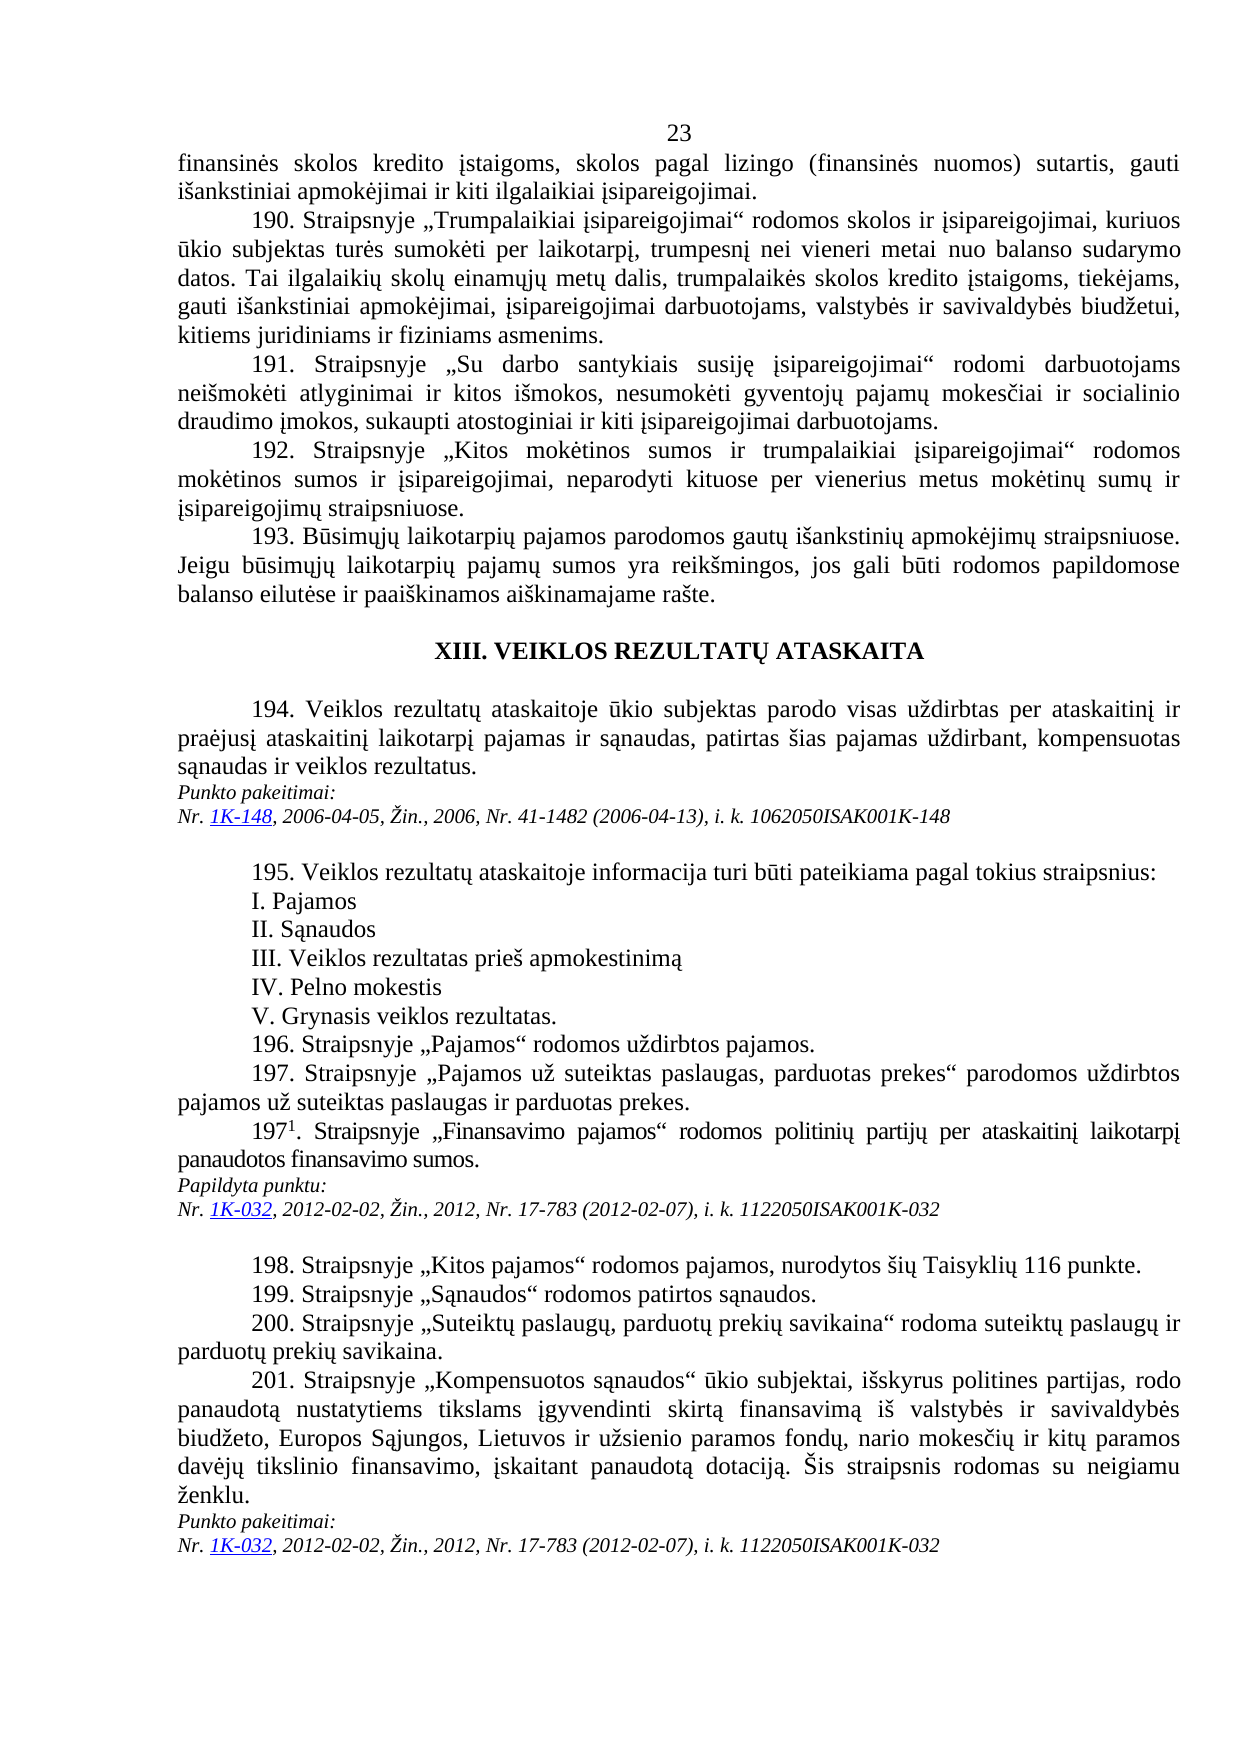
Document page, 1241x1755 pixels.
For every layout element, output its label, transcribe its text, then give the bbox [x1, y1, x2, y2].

text 198. Straipsnyje „Kitos pajamos“ rodomos pajamos, nurodytos šių Taisyklių 116 punkte. [177, 1250, 1181, 1279]
text Punkto pakeitimai: [177, 1509, 1181, 1533]
text 193. Būsimųjų laikotarpių pajamos parodomos gautų išankstinių apmokėjimų straipsniuose. Jeigu būsimųjų laikotarpių pajamų sumos yra reikšmingos, jos gali būti rodomos papildomose balanso eilutėse ir paaiškinamos aiškinamajame rašte. [177, 521, 1181, 608]
text 197. Straipsnyje „Pajamos už suteiktas paslaugas, parduotas prekes“ parodomos uždirbtos pajamos už suteiktas paslaugas ir parduotas prekes. [177, 1058, 1181, 1116]
text 191. Straipsnyje „Su darbo santykiais susiję įsipareigojimai“ rodomi darbuotojams neišmokėti atlyginimai ir kitos išmokos, nesumokėti gyventojų pajamų mokesčiai ir socialinio draudimo įmokos, sukaupti atostoginiai ir kiti įsipareigojimai darbuotojams. [177, 349, 1181, 435]
text Nr. 1K-148, 2006-04-05, Žin., 2006, Nr. 41-1482 (2006-04-13), i. k. 1062050ISAK001K-148 [177, 804, 1181, 828]
text I. Pajamos [177, 886, 1181, 914]
text finansinės skolos kredito įstaigoms, skolos pagal lizingo (finansinės nuomos) sutartis, gauti išankstiniai apmokėjimai ir kiti ilgalaikiai įsipareigojimai. [177, 148, 1181, 205]
text 194. Veiklos rezultatų ataskaitoje ūkio subjektas parodo visas uždirbtas per ataskaitinį ir praėjusį ataskaitinį laikotarpį pajamas ir sąnaudas, patirtas šias pajamas uždirbant, kompensuotas sąnaudas ir veiklos rezultatus. [177, 694, 1181, 780]
text 201. Straipsnyje „Kompensuotos sąnaudos“ ūkio subjektai, išskyrus politines partijas, rodo panaudotą nustatytiems tikslams įgyvendinti skirtą finansavimą iš valstybės ir savivaldybės biudžeto, Europos Sąjungos, Lietuvos ir užsienio paramos fondų, nario mokesčių ir kitų paramos davėjų tikslinio finansavimo, įskaitant panaudotą dotaciją. Šis straipsnis rodomas su neigiamu ženklu. [177, 1365, 1181, 1509]
text Nr. 1K-032, 2012-02-02, Žin., 2012, Nr. 17-783 (2012-02-07), i. k. 1122050ISAK001K-032 [177, 1197, 1181, 1221]
text 199. Straipsnyje „Sąnaudos“ rodomos patirtos sąnaudos. [177, 1279, 1181, 1308]
text 192. Straipsnyje „Kitos mokėtinos sumos ir trumpalaikiai įsipareigojimai“ rodomos mokėtinos sumos ir įsipareigojimai, neparodyti kituose per vienerius metus mokėtinų sumų ir įsipareigojimų straipsniuose. [177, 435, 1181, 521]
text IV. Pelno mokestis [177, 972, 1181, 1001]
text Papildyta punktu: [177, 1173, 1181, 1197]
text Punkto pakeitimai: [177, 780, 1181, 804]
text V. Grynasis veiklos rezultatas. [177, 1001, 1181, 1029]
text 200. Straipsnyje „Suteiktų paslaugų, parduotų prekių savikaina“ rodoma suteiktų paslaugų ir parduotų prekių savikaina. [177, 1308, 1181, 1365]
text Nr. 1K-032, 2012-02-02, Žin., 2012, Nr. 17-783 (2012-02-07), i. k. 1122050ISAK001K-032 [177, 1533, 1181, 1557]
text 190. Straipsnyje „Trumpalaikiai įsipareigojimai“ rodomos skolos ir įsipareigojimai, kuriuos ūkio subjektas turės sumokėti per laikotarpį, trumpesnį nei vieneri metai nuo balanso sudarymo datos. Tai ilgalaikių skolų einamųjų metų dalis, trumpalaikės skolos kredito įstaigoms, tiekėjams, gauti išankstiniai apmokėjimai, įsipareigojimai darbuotojams, valstybės ir savivaldybės biudžetui, kitiems juridiniams ir fiziniams asmenims. [177, 205, 1181, 349]
text 195. Veiklos rezultatų ataskaitoje informacija turi būti pateikiama pagal tokius straipsnius: [177, 857, 1181, 886]
text II. Sąnaudos [177, 914, 1181, 943]
text 196. Straipsnyje „Pajamos“ rodomos uždirbtos pajamos. [177, 1029, 1181, 1058]
text XIII. VEIKLOS REZULTATŲ ATASKAITA [177, 636, 1181, 665]
text III. Veiklos rezultatas prieš apmokestinimą [177, 943, 1181, 972]
text 1971. Straipsnyje „Finansavimo pajamos“ rodomos politinių partijų per ataskaitinį laikotarpį panaudotos finansavimo sumos. [177, 1116, 1181, 1173]
